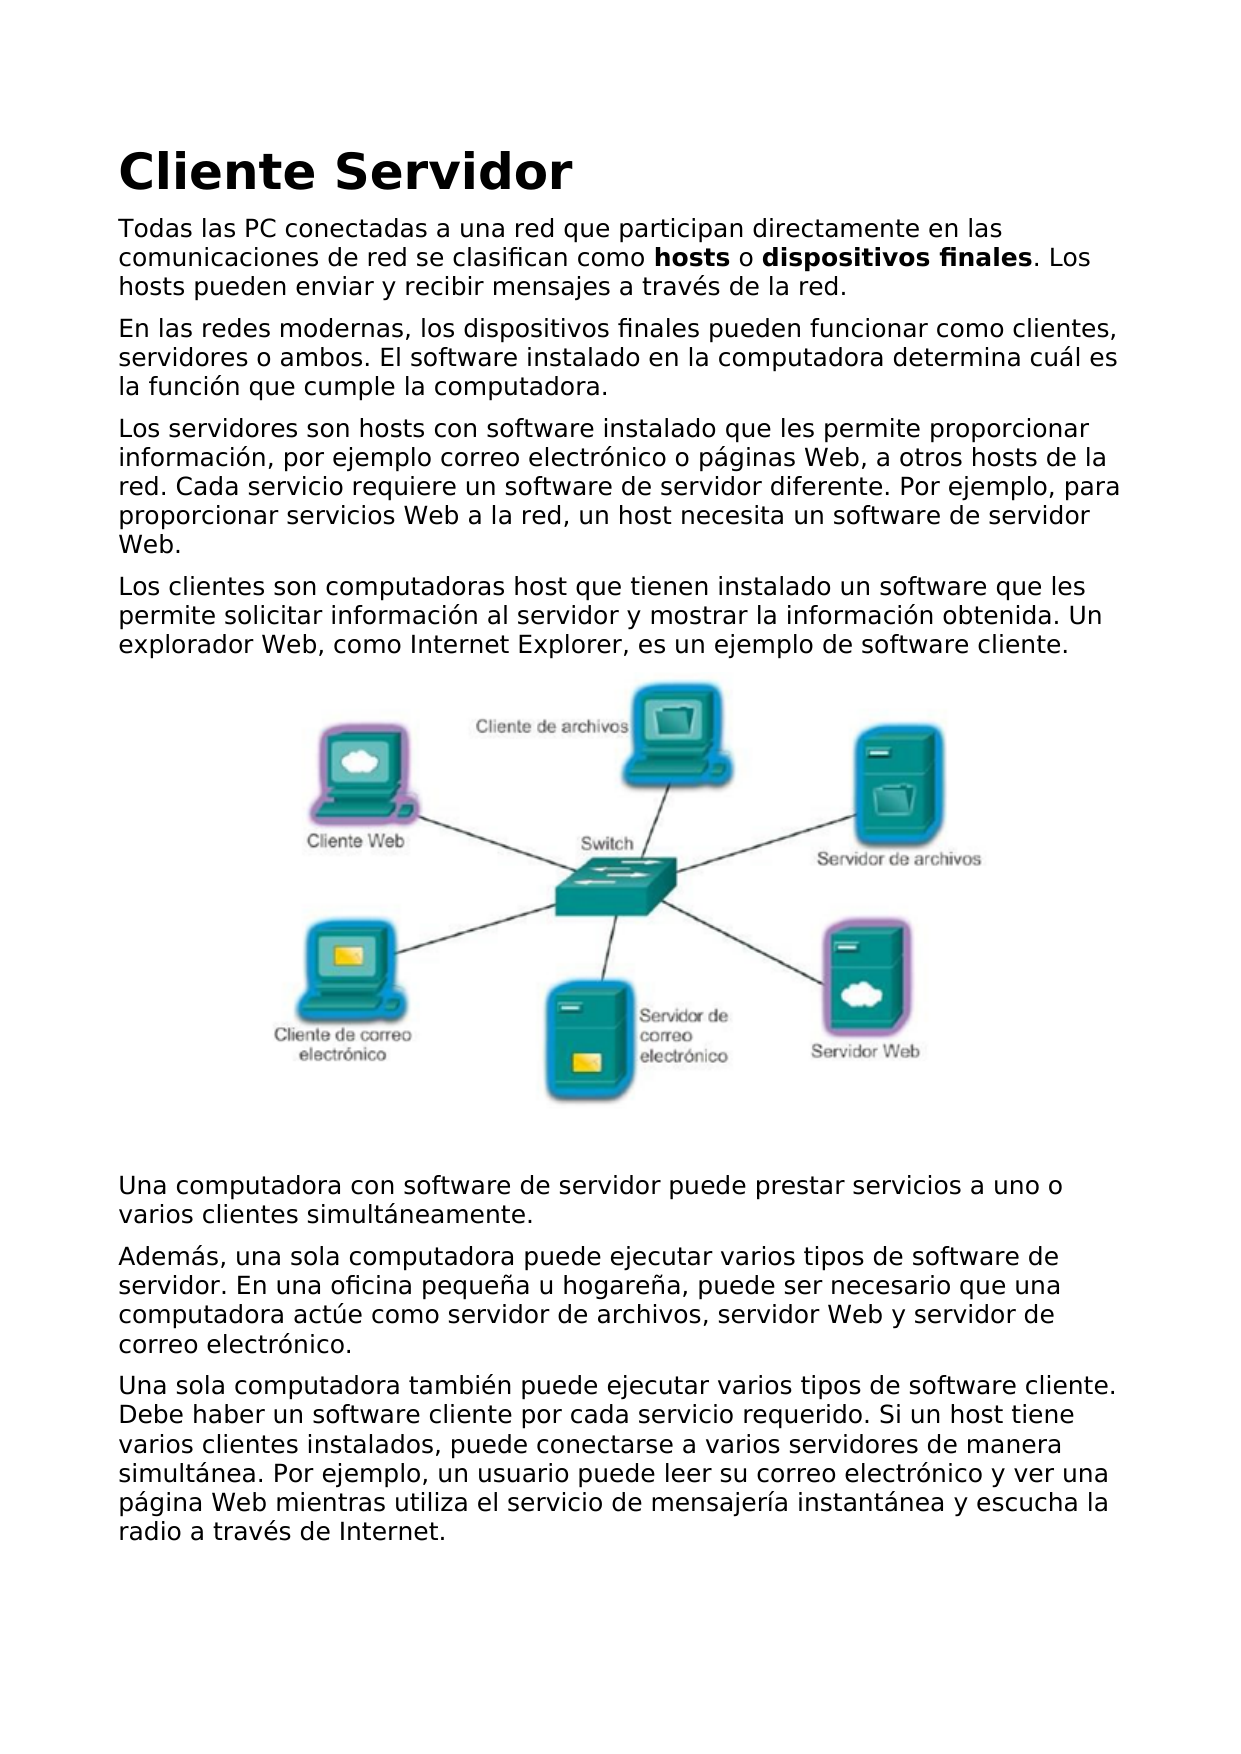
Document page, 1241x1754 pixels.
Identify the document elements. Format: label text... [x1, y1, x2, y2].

subtitle Cliente Servidor [118, 143, 1122, 201]
text Los servidores son hosts con software instalado que les permite proporcionar información, por ejemplo correo electrónico o páginas Web, a otros hosts de la red. Cada servicio requiere un software de servidor diferente. Por ejemplo, para proporcionar servicios Web a la red, un host necesita un software de servidor Web. [118, 414, 1122, 560]
text Los clientes son computadoras host que tienen instalado un software que les permite solicitar información al servidor y mostrar la información obtenida. Un explorador Web, como Internet Explorer, es un ejemplo de software cliente. [118, 572, 1122, 660]
text Una computadora con software de servidor puede prestar servicios a uno o varios clientes simultáneamente. [118, 1172, 1122, 1230]
text Todas las PC conectadas a una red que participan directamente en las comunicaciones de red se clasifican como hosts o dispositivos finales. Los hosts pueden enviar y recibir mensajes a través de la red. [118, 214, 1122, 301]
text Una sola computadora también puede ejecutar varios tipos de software cliente. Debe haber un software cliente por cada servicio requerido. Si un host tiene varios clientes instalados, puede conectarse a varios servidores de manera simultánea. Por ejemplo, un usuario puede leer su correo electrónico y ver una página Web mientras utiliza el servicio de mensajería instantánea y escucha la radio a través de Internet. [118, 1372, 1122, 1547]
text Además, una sola computadora puede ejecutar varios tipos de software de servidor. En una oficina pequeña u hogareña, puede ser necesario que una computadora actúe como servidor de archivos, servidor Web y servidor de correo electrónico. [118, 1242, 1122, 1359]
picture [229, 672, 1011, 1130]
text En las redes modernas, los dispositivos finales pueden funcionar como clientes, servidores o ambos. El software instalado en la computadora determina cuál es la función que cumple la computadora. [118, 314, 1122, 401]
